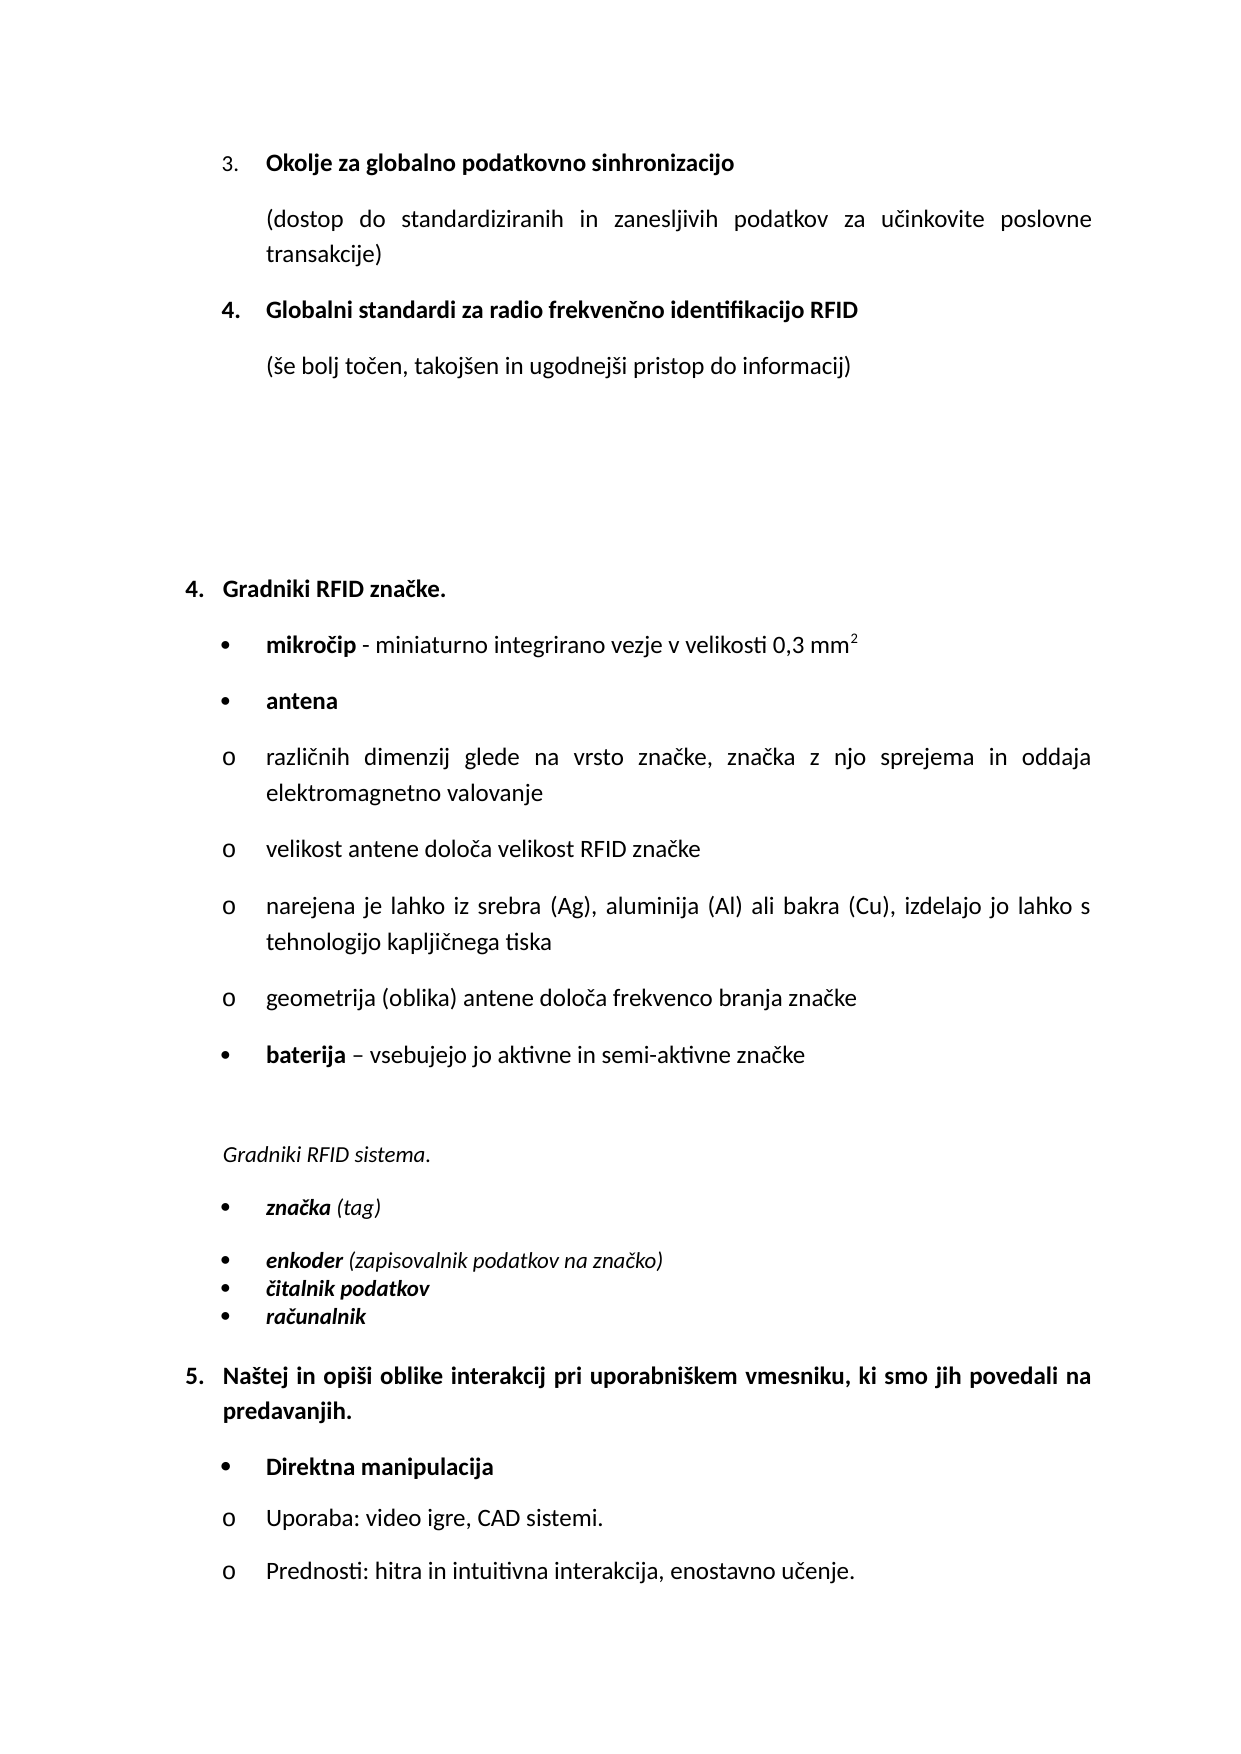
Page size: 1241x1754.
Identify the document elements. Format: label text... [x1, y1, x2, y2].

list Naštej in opiši oblike interakcij pri uporabniškem vmesniku, ki smo jih povedali na predavanjih. [185, 1360, 1093, 1426]
list Gradniki RFID sistema. [223, 1140, 1093, 1168]
list geometrija (oblika) antene določa frekvenco branja značke [221, 982, 1093, 1014]
list Prednosti: hitra in intuitivna interakcija, enostavno učenje. [221, 1555, 1093, 1587]
list čitalnik podatkov [221, 1274, 1093, 1302]
list Okolje za globalno podatkovno sinhronizacijo [221, 148, 1093, 178]
list značka (tag) [221, 1193, 1093, 1221]
list baterija – vsebujejo jo aktivne in semi-aktivne značke [221, 1040, 1093, 1070]
list (še bolj točen, takojšen in ugodnejši pristop do informacij) [266, 350, 1093, 381]
list Gradniki RFID značke. [185, 573, 1093, 604]
list enkoder (zapisovalnik podatkov na značko) [221, 1246, 1093, 1274]
list Uporaba: video igre, CAD sistemi. [221, 1502, 1093, 1534]
list velikost antene določa velikost RFID značke [221, 833, 1093, 865]
list narejena je lahko iz srebra (Ag), aluminija (Al) ali bakra (Cu), izdelajo jo lahko s tehnologijo kapljičnega tiska [221, 890, 1093, 957]
list antena [221, 685, 1093, 716]
list različnih dimenzij glede na vrsto značke, značka z njo sprejema in oddaja elektromagnetno valovanje [221, 741, 1093, 808]
list mikročip - miniaturno integrirano vezje v velikosti 0,3 mm2 [221, 629, 1093, 660]
list Globalni standardi za radio frekvenčno identifikacijo RFID [221, 294, 1093, 325]
list računalnik [221, 1302, 1093, 1330]
list Direktna manipulacija [221, 1451, 1093, 1482]
list (dostop do standardiziranih in zanesljivih podatkov za učinkovite poslovne transakcije) [266, 203, 1093, 269]
